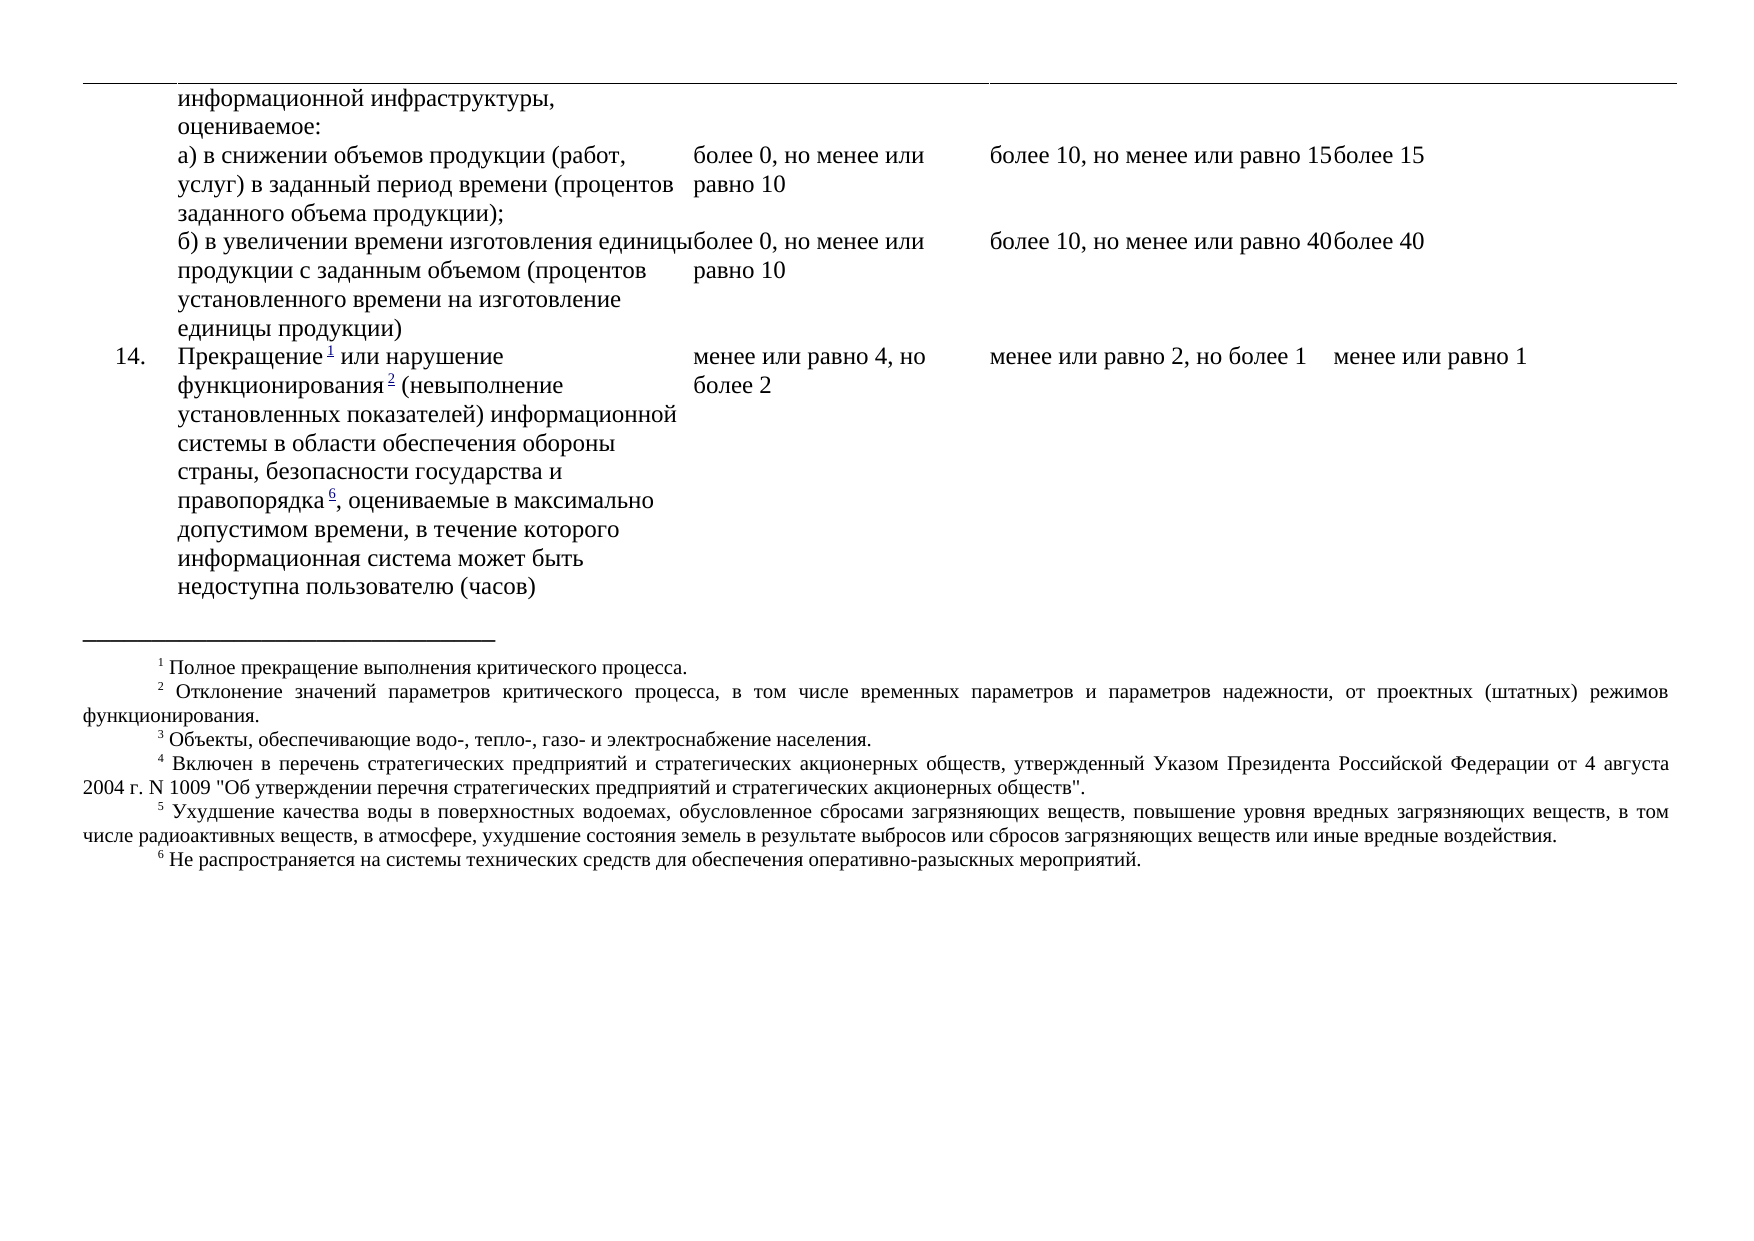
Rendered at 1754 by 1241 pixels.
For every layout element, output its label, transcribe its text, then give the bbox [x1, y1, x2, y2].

table_cell [83, 84, 177, 140]
text 6 Не распространяется на системы технических средств для обеспечения оперативно-разыскных мероприятий. [83, 847, 1671, 871]
table_cell б) в увеличении времени изготовления единицы продукции с заданным объемом (процентов установленного времени на изготовление единицы продукции) [178, 226, 693, 341]
table_cell более 0, но менее или равно 10 [693, 140, 989, 226]
table_cell более 10, но менее или равно 40 [990, 226, 1333, 341]
table_cell более 15 [1333, 140, 1677, 226]
table_cell Прекращение 1 или нарушение функционирования 2 (невыполнение установленных показателей) информационной системы в области обеспечения обороны страны, безопасности государства и правопорядка 6, оцениваемые в максимально допустимом времени, в течение которого информационная система может быть недоступна пользователю (часов) [178, 341, 693, 600]
text 2 Отклонение значений параметров критического процесса, в том числе временных параметров и параметров надежности, от проектных (штатных) режимов функционирования. [83, 679, 1671, 727]
table_cell [693, 84, 989, 140]
table_cell информационной инфраструктуры, оцениваемое: [178, 84, 693, 140]
table_cell более 40 [1333, 226, 1677, 341]
table_cell [1333, 84, 1677, 140]
table_cell менее или равно 4, но более 2 [693, 341, 989, 600]
text ────────────────────────────── [83, 629, 1671, 655]
text 5 Ухудшение качества воды в поверхностных водоемах, обусловленное сбросами загрязняющих веществ, повышение уровня вредных загрязняющих веществ, в том числе радиоактивных веществ, в атмосфере, ухудшение состояния земель в результате выбросов или сбросов загрязняющих веществ или иные вредные воздействия. [83, 799, 1671, 847]
table_cell [990, 84, 1333, 140]
table_cell [83, 226, 177, 341]
table_cell более 10, но менее или равно 15 [990, 140, 1333, 226]
table_cell менее или равно 2, но более 1 [990, 341, 1333, 600]
table_cell а) в снижении объемов продукции (работ, услуг) в заданный период времени (процентов заданного объема продукции); [178, 140, 693, 226]
text 1 Полное прекращение выполнения критического процесса. [83, 655, 1671, 679]
text 3 Объекты, обеспечивающие водо-, тепло-, газо- и электроснабжение населения. [83, 727, 1671, 751]
table_cell менее или равно 1 [1333, 341, 1677, 600]
table_cell 14. [83, 341, 177, 600]
text 4 Включен в перечень стратегических предприятий и стратегических акционерных обществ, утвержденный Указом Президента Российской Федерации от 4 августа 2004 г. N 1009 "Об утверждении перечня стратегических предприятий и стратегических акционерных обществ". [83, 751, 1671, 799]
table_cell более 0, но менее или равно 10 [693, 226, 989, 341]
table_cell [83, 140, 177, 226]
